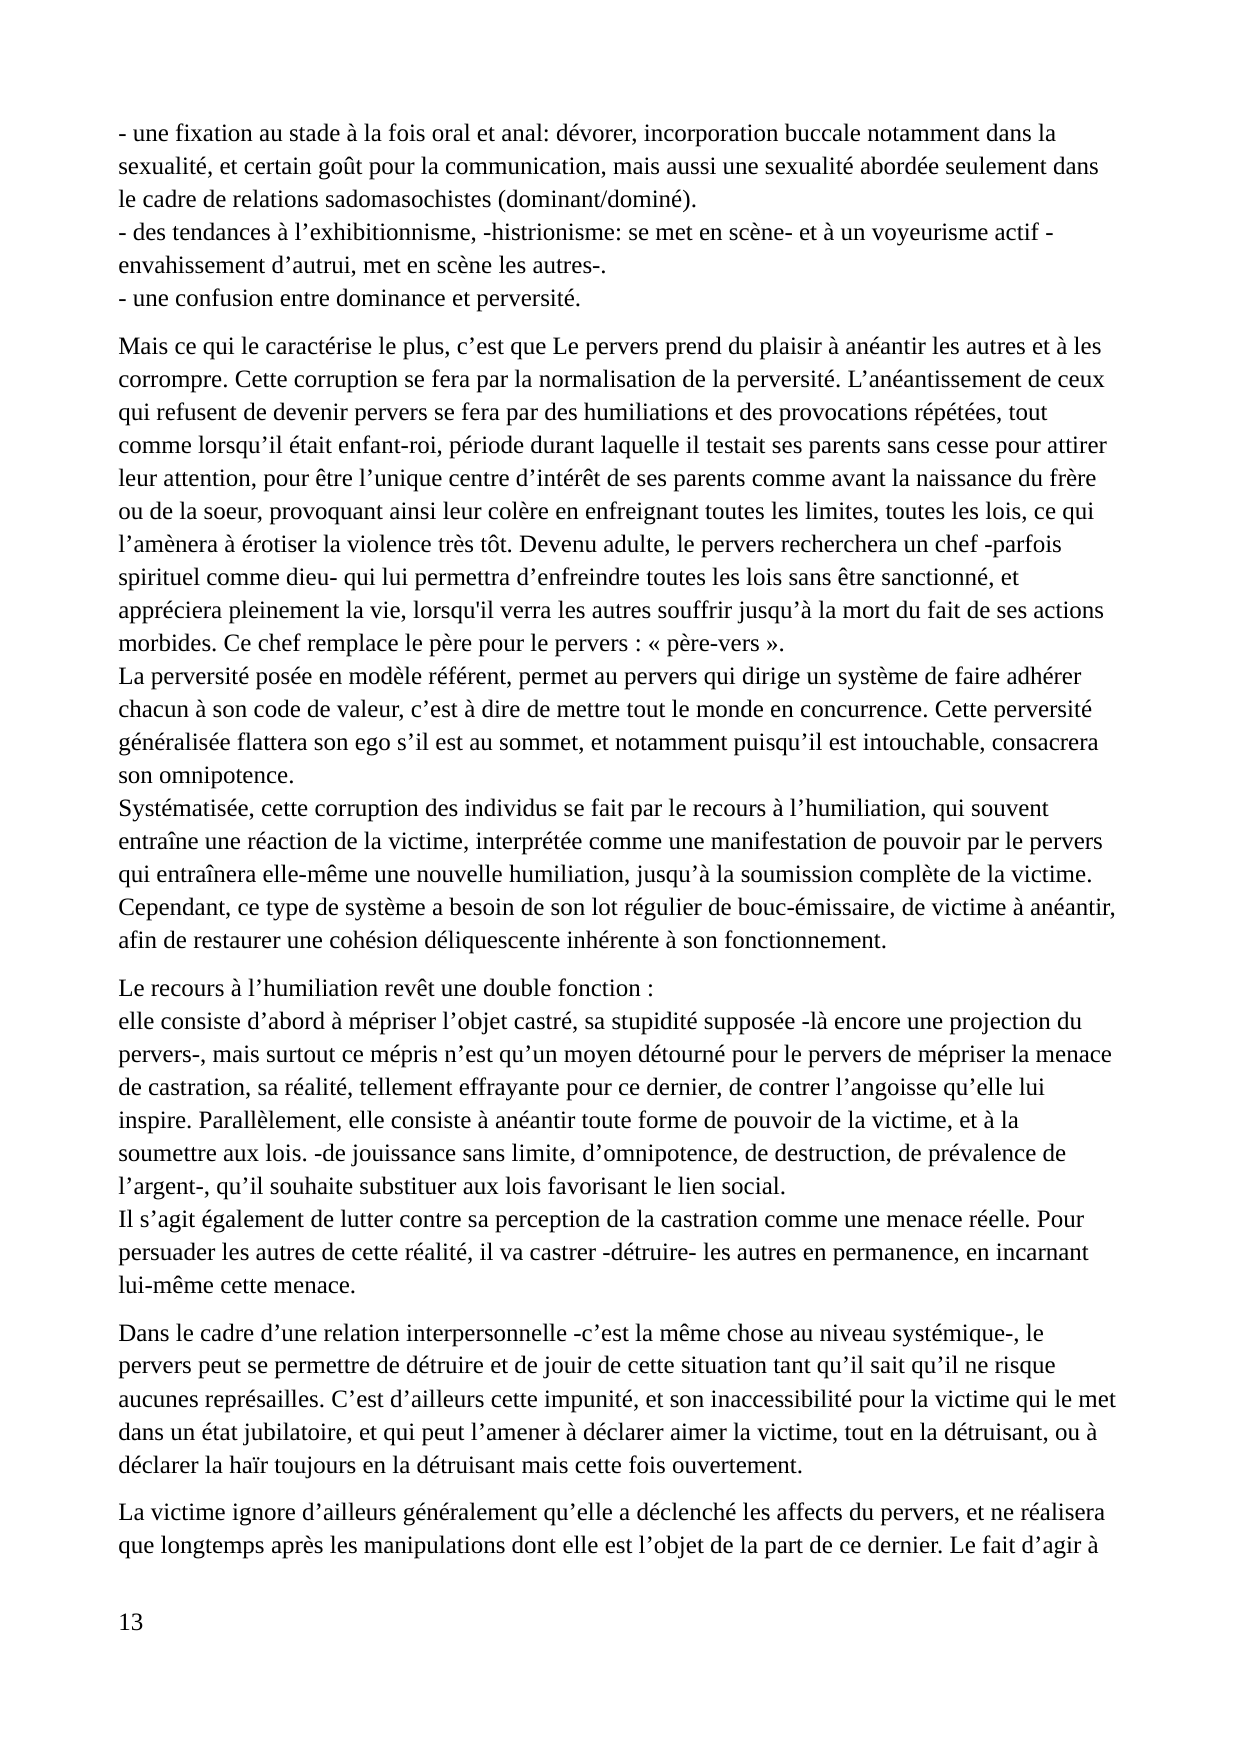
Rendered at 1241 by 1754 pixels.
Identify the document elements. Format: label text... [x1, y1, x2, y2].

text Mais ce qui le caractérise le plus, c’est que Le pervers prend du plaisir à anéantir les autres et à les corrompre. Cette corruption se fera par la normalisation de la perversité. L’anéantissement de ceux qui refusent de devenir pervers se fera par des humiliations et des provocations répétées, tout comme lorsqu’il était enfant-roi, période durant laquelle il testait ses parents sans cesse pour attirer leur attention, pour être l’unique centre d’intérêt de ses parents comme avant la naissance du frère ou de la soeur, provoquant ainsi leur colère en enfreignant toutes les limites, toutes les lois, ce qui l’amènera à érotiser la violence très tôt. Devenu adulte, le pervers recherchera un chef -parfois spirituel comme dieu- qui lui permettra d’enfreindre toutes les lois sans être sanctionné, et appréciera pleinement la vie, lorsqu'il verra les autres souffrir jusqu’à la mort du fait de ses actions morbides. Ce chef remplace le père pour le pervers : « père-vers ». La perversité posée en modèle référent, permet au pervers qui dirige un système de faire adhérer chacun à son code de valeur, c’est à dire de mettre tout le monde en concurrence. Cette perversité généralisée flattera son ego s’il est au sommet, et notamment puisqu’il est intouchable, consacrera son omnipotence. Systématisée, cette corruption des individus se fait par le recours à l’humiliation, qui souvent entraîne une réaction de la victime, interprétée comme une manifestation de pouvoir par le pervers qui entraînera elle-même une nouvelle humiliation, jusqu’à la soumission complète de la victime. Cependant, ce type de système a besoin de son lot régulier de bouc-émissaire, de victime à anéantir, afin de restaurer une cohésion déliquescente inhérente à son fonctionnement. [118, 331, 1122, 954]
text La victime ignore d’ailleurs généralement qu’elle a déclenché les affects du pervers, et ne réalisera que longtemps après les manipulations dont elle est l’objet de la part de ce dernier. Le fait d’agir à [118, 1497, 1122, 1559]
text - une fixation au stade à la fois oral et anal: dévorer, incorporation buccale notamment dans la sexualité, et certain goût pour la communication, mais aussi une sexualité abordée seulement dans le cadre de relations sadomasochistes (dominant/dominé). - des tendances à l’exhibitionnisme, -histrionisme: se met en scène- et à un voyeurisme actif -envahissement d’autrui, met en scène les autres-. - une confusion entre dominance et perversité. [118, 118, 1122, 312]
text Le recours à l’humiliation revêt une double fonction : elle consiste d’abord à mépriser l’objet castré, sa stupidité supposée -là encore une projection du pervers-, mais surtout ce mépris n’est qu’un moyen détourné pour le pervers de mépriser la menace de castration, sa réalité, tellement effrayante pour ce dernier, de contrer l’angoisse qu’elle lui inspire. Parallèlement, elle consiste à anéantir toute forme de pouvoir de la victime, et à la soumettre aux lois. -de jouissance sans limite, d’omnipotence, de destruction, de prévalence de l’argent-, qu’il souhaite substituer aux lois favorisant le lien social. Il s’agit également de lutter contre sa perception de la castration comme une menace réelle. Pour persuader les autres de cette réalité, il va castrer -détruire- les autres en permanence, en incarnant lui-même cette menace. [118, 973, 1122, 1299]
text Dans le cadre d’une relation interpersonnelle -c’est la même chose au niveau systémique-, le pervers peut se permettre de détruire et de jouir de cette situation tant qu’il sait qu’il ne risque aucunes représailles. C’est d’ailleurs cette impunité, et son inaccessibilité pour la victime qui le met dans un état jubilatoire, et qui peut l’amener à déclarer aimer la victime, tout en la détruisant, ou à déclarer la haïr toujours en la détruisant mais cette fois ouvertement. [118, 1318, 1122, 1478]
